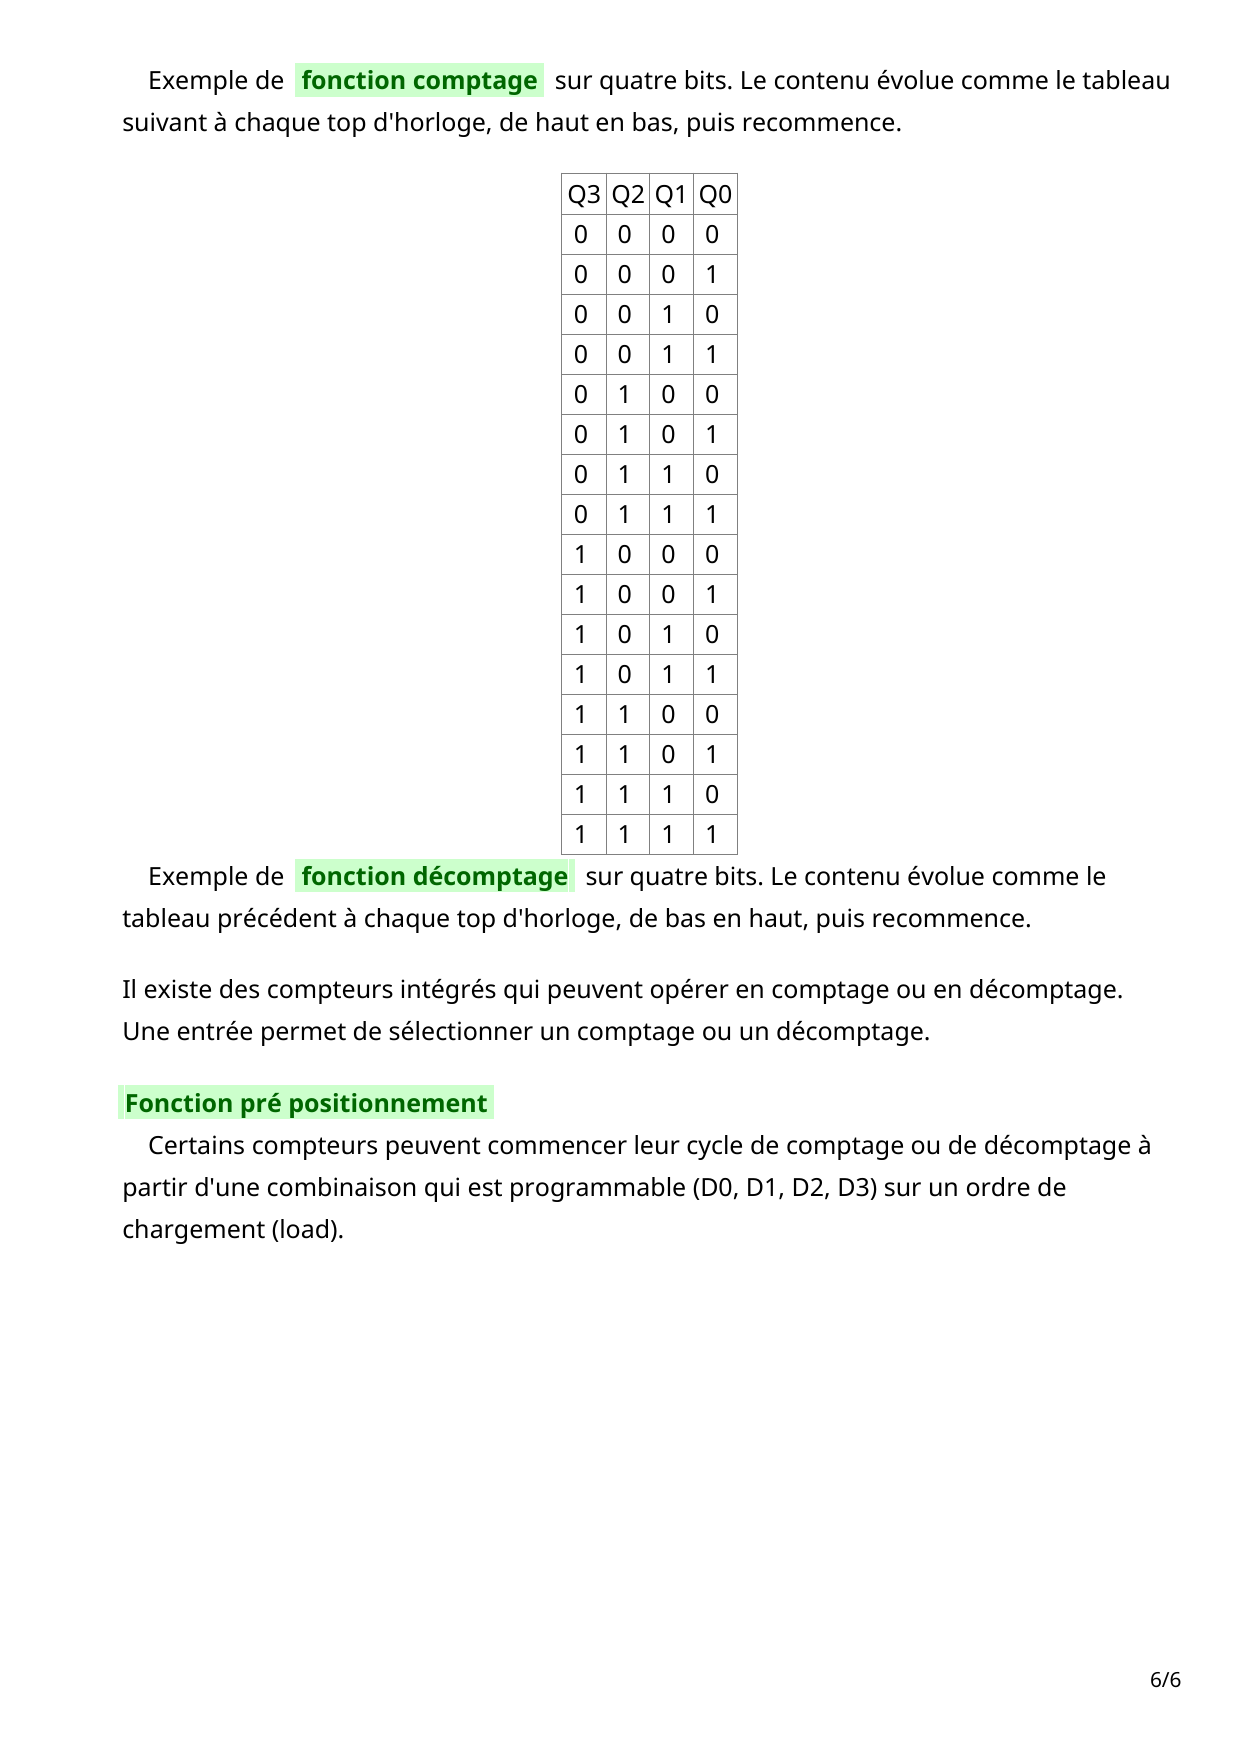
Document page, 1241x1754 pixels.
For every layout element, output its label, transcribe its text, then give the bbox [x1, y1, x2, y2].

text Il existe des compteurs intégrés qui peuvent opérer en comptage ou en décomptage. Une entrée permet de sélectionner un comptage ou un décomptage. [119, 1011, 934, 1051]
table_cell 1 [650, 815, 693, 853]
text Exemple de fonction décomptage sur quatre bits. Le contenu évolue comme le tableau précédent à chaque top d'horloge, de bas en haut, puis recommence. [295, 854, 575, 896]
table_cell 0 [650, 535, 693, 573]
text Exemple de fonction décomptage sur quatre bits. Le contenu évolue comme le tableau précédent à chaque top d'horloge, de bas en haut, puis recommence. [1036, 854, 1181, 938]
text Exemple de fonction comptage sur quatre bits. Le contenu évolue comme le tableau suivant à chaque top d'horloge, de haut en bas, puis recommence. [119, 102, 906, 142]
table_cell 1 [650, 495, 693, 533]
table_cell 1 [650, 655, 693, 693]
text Fonction pré positionnement Certains compteurs peuvent commencer leur cycle de comptage ou de décomptage à partir d'une combinaison qui est programmable (D0, D1, D2, D3) sur un ordre de chargement (load). [119, 1124, 1162, 1164]
table_cell 0 [607, 615, 649, 653]
text Exemple de fonction comptage sur quatre bits. Le contenu évolue comme le tableau suivant à chaque top d'horloge, de haut en bas, puis recommence. [295, 59, 544, 101]
table_cell 0 [562, 255, 606, 293]
table_cell 1 [650, 775, 693, 813]
table_cell 0 [562, 215, 606, 253]
table_cell 1 [562, 775, 606, 813]
text Fonction pré positionnement Certains compteurs peuvent commencer leur cycle de comptage ou de décomptage à partir d'une combinaison qui est programmable (D0, D1, D2, D3) sur un ordre de chargement (load). [348, 1081, 1181, 1249]
table_cell 0 [650, 375, 693, 413]
table_cell 0 [650, 695, 693, 733]
table_cell 1 [607, 775, 649, 813]
table_cell 1 [607, 695, 649, 733]
table_cell 1 [694, 655, 737, 693]
table_cell 0 [607, 215, 649, 253]
table_cell 1 [562, 535, 606, 573]
table_cell 1 [562, 815, 606, 853]
table_header Q3 [562, 174, 606, 213]
text Il existe des compteurs intégrés qui peuvent opérer en comptage ou en décomptage. Une entrée permet de sélectionner un comptage ou un décomptage. [935, 968, 1181, 1052]
table_cell 1 [562, 695, 606, 733]
table_cell 0 [694, 535, 737, 573]
text Il existe des compteurs intégrés qui peuvent opérer en comptage ou en décomptage. Une entrée permet de sélectionner un comptage ou un décomptage. [119, 969, 1134, 1009]
table_cell 0 [650, 575, 693, 613]
table_cell 1 [562, 655, 606, 693]
table_cell 0 [650, 215, 693, 253]
table_cell 0 [562, 415, 606, 453]
table_cell 1 [562, 735, 606, 773]
table_cell 0 [694, 695, 737, 733]
table_cell 1 [694, 335, 737, 373]
table_cell 1 [694, 495, 737, 533]
table_cell 0 [650, 255, 693, 293]
table_cell 1 [607, 815, 649, 853]
table_cell 0 [694, 295, 737, 333]
text Exemple de fonction comptage sur quatre bits. Le contenu évolue comme le tableau suivant à chaque top d'horloge, de haut en bas, puis recommence. [119, 60, 294, 100]
table_header Q1 [650, 174, 693, 213]
table_cell 0 [607, 655, 649, 693]
text Exemple de fonction comptage sur quatre bits. Le contenu évolue comme le tableau suivant à chaque top d'horloge, de haut en bas, puis recommence. [907, 59, 1181, 143]
table_cell 0 [562, 495, 606, 533]
table_cell 1 [562, 575, 606, 613]
text Exemple de fonction décomptage sur quatre bits. Le contenu évolue comme le tableau précédent à chaque top d'horloge, de bas en haut, puis recommence. [119, 898, 1035, 937]
table_cell 0 [562, 455, 606, 493]
table_cell 0 [562, 335, 606, 373]
table_cell 0 [650, 735, 693, 773]
text Exemple de fonction décomptage sur quatre bits. Le contenu évolue comme le tableau précédent à chaque top d'horloge, de bas en haut, puis recommence. [119, 856, 294, 895]
table_header Q2 [607, 174, 649, 213]
table_cell 0 [607, 335, 649, 373]
table_cell 0 [694, 615, 737, 653]
table_cell 1 [607, 495, 649, 533]
table_cell 0 [562, 295, 606, 333]
table_cell 0 [562, 375, 606, 413]
text Exemple de fonction décomptage sur quatre bits. Le contenu évolue comme le tableau précédent à chaque top d'horloge, de bas en haut, puis recommence. [576, 856, 1116, 895]
table_cell 1 [650, 455, 693, 493]
table_cell 1 [694, 735, 737, 773]
table_cell 1 [694, 575, 737, 613]
text Exemple de fonction comptage sur quatre bits. Le contenu évolue comme le tableau suivant à chaque top d'horloge, de haut en bas, puis recommence. [545, 60, 1174, 100]
table_cell 0 [650, 415, 693, 453]
table_cell 0 [607, 575, 649, 613]
table_cell 0 [694, 375, 737, 413]
table_cell 1 [607, 735, 649, 773]
table_cell 0 [607, 295, 649, 333]
table_cell 0 [607, 535, 649, 573]
table_cell 1 [607, 455, 649, 493]
table_cell 1 [694, 815, 737, 853]
table_cell 1 [694, 255, 737, 293]
text Fonction pré positionnement Certains compteurs peuvent commencer leur cycle de comptage ou de décomptage à partir d'une combinaison qui est programmable (D0, D1, D2, D3) sur un ordre de chargement (load). [119, 1166, 1077, 1206]
table_cell 1 [607, 415, 649, 453]
table_cell 0 [694, 215, 737, 253]
table_cell 1 [650, 335, 693, 373]
table_cell 1 [650, 295, 693, 333]
table_cell 1 [694, 415, 737, 453]
table_cell 1 [650, 615, 693, 653]
table_cell 0 [694, 455, 737, 493]
table_cell 1 [562, 615, 606, 653]
table_cell 1 [607, 375, 649, 413]
text Fonction pré positionnement Certains compteurs peuvent commencer leur cycle de comptage ou de décomptage à partir d'une combinaison qui est programmable (D0, D1, D2, D3) sur un ordre de chargement (load). [118, 1081, 494, 1123]
table_header Q0 [694, 174, 737, 213]
text Fonction pré positionnement Certains compteurs peuvent commencer leur cycle de comptage ou de décomptage à partir d'une combinaison qui est programmable (D0, D1, D2, D3) sur un ordre de chargement (load). [119, 1208, 347, 1248]
table_cell 0 [694, 775, 737, 813]
table_cell 0 [607, 255, 649, 293]
